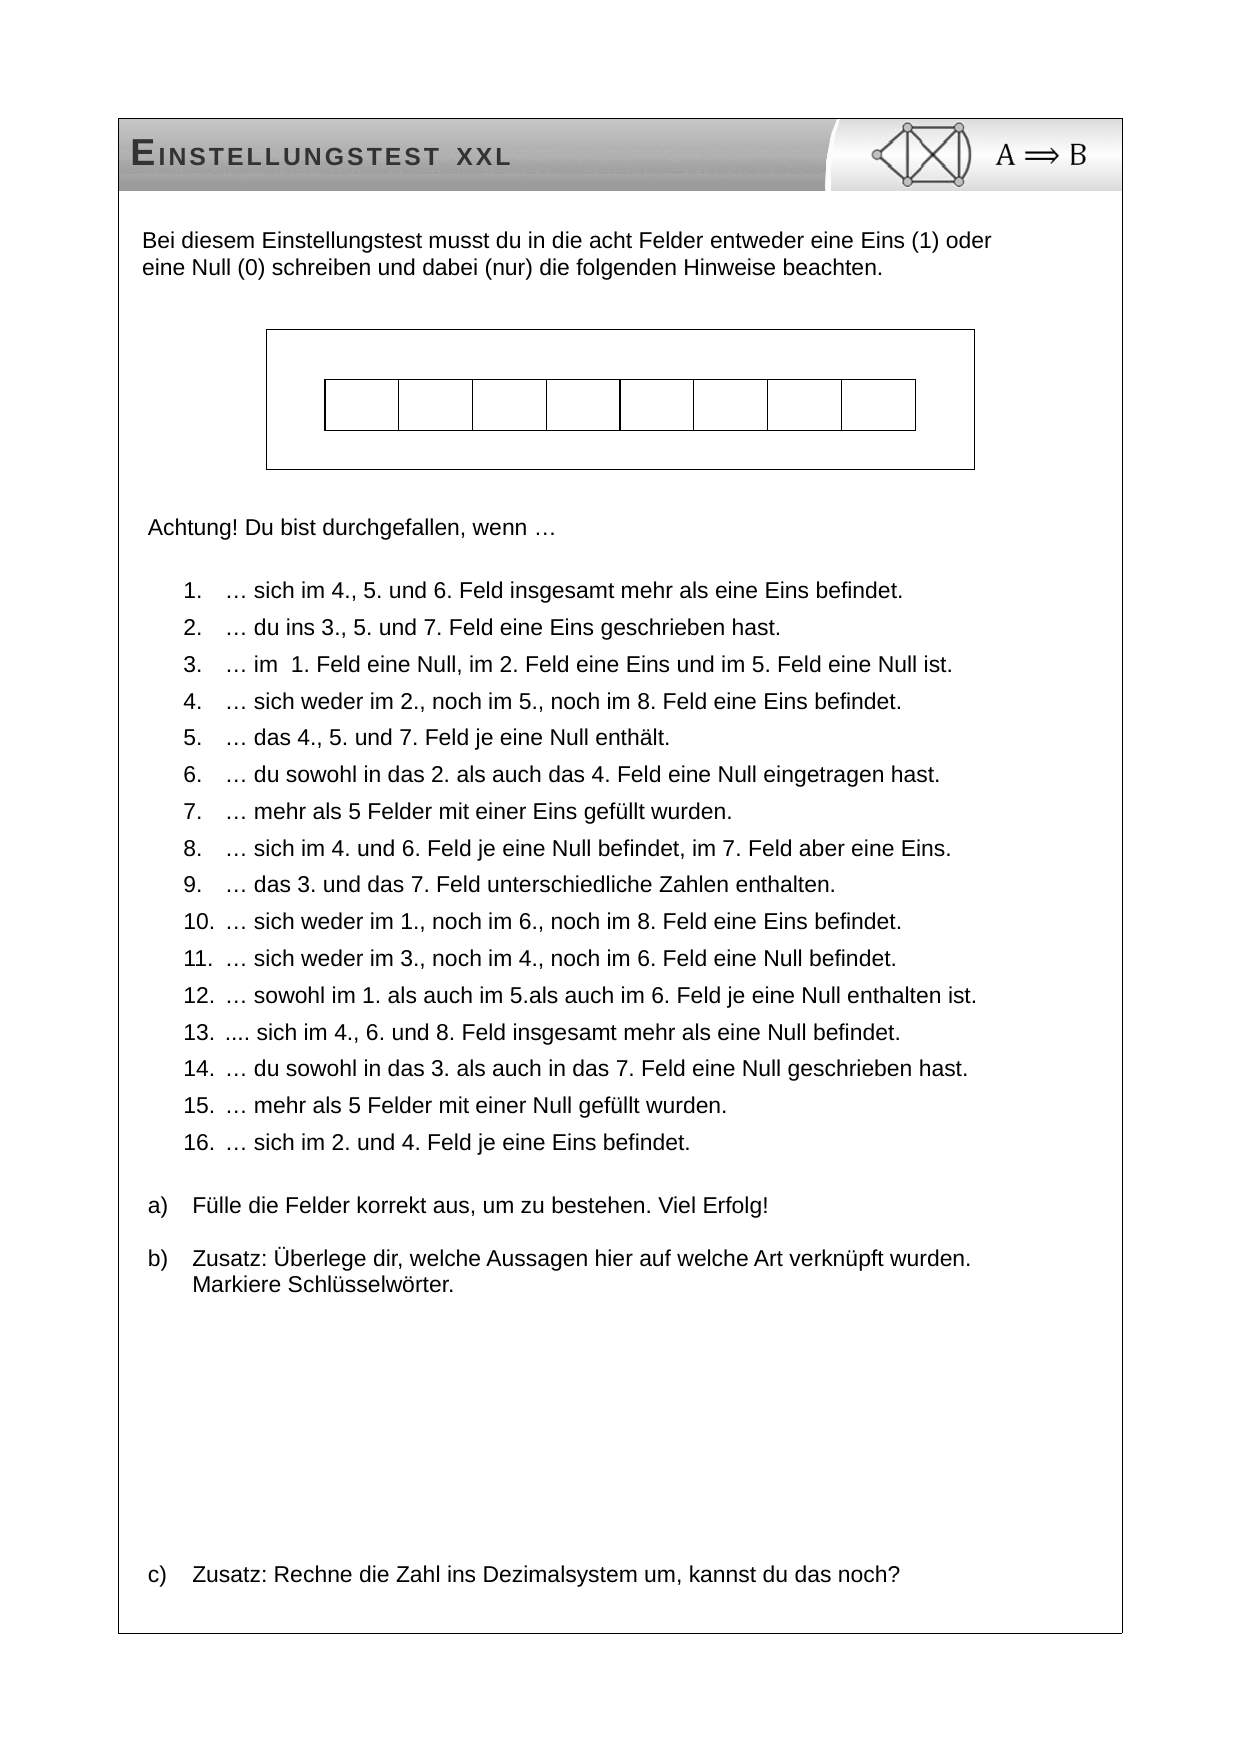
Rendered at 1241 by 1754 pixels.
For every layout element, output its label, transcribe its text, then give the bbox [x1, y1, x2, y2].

list … sich weder im 3., noch im 4., noch im 6. Feld eine Null befindet. [183, 945, 1122, 971]
table_header [399, 380, 472, 429]
list … du sowohl in das 3. als auch in das 7. Feld eine Null geschrieben hast. [183, 1055, 1122, 1082]
list a) Fülle die Felder korrekt aus, um zu bestehen. Viel Erfolg! b) Zusatz: Überlege dir, welche Aussagen hier auf welche Art verknüpft wurden. Markiere Schlüsselwörter. c) Zusatz: Rechne die Zahl ins Dezimalsystem um, kannst du das noch? [148, 1192, 1122, 1587]
list … sich weder im 2., noch im 5., noch im 8. Feld eine Eins befindet. [183, 688, 1122, 714]
list .... sich im 4., 6. und 8. Feld insgesamt mehr als eine Null befindet. [183, 1018, 1122, 1045]
table_header [621, 380, 693, 429]
picture [119, 119, 1122, 191]
table_header [547, 380, 619, 429]
table_header [694, 380, 767, 429]
table_header [768, 380, 841, 429]
list … das 3. und das 7. Feld unterschiedliche Zahlen enthalten. [183, 871, 1122, 898]
list … sich weder im 1., noch im 6., noch im 8. Feld eine Eins befindet. [183, 908, 1122, 934]
table_header [473, 380, 546, 429]
list … sich im 4. und 6. Feld je eine Null befindet, im 7. Feld aber eine Eins. [183, 835, 1122, 861]
list … das 4., 5. und 7. Feld je eine Null enthält. [183, 724, 1122, 751]
list … mehr als 5 Felder mit einer Eins gefüllt wurden. [183, 798, 1122, 824]
list … sich im 4., 5. und 6. Feld insgesamt mehr als eine Eins befindet. [183, 577, 1122, 604]
text Bei diesem Einstellungstest musst du in die acht Felder entweder eine Eins (1) oder eine Null (0) schreiben und dabei (nur) die folgenden Hinweise beachten. [142, 201, 1122, 306]
list … du ins 3., 5. und 7. Feld eine Eins geschrieben hast. [183, 614, 1122, 640]
list … sowohl im 1. als auch im 5.als auch im 6. Feld je eine Null enthalten ist. [183, 982, 1122, 1008]
list … du sowohl in das 2. als auch das 4. Feld eine Null eingetragen hast. [183, 761, 1122, 787]
list … mehr als 5 Felder mit einer Null gefüllt wurden. [183, 1092, 1122, 1118]
text Achtung! Du bist durchgefallen, wenn … [148, 356, 1122, 567]
list … sich im 2. und 4. Feld je eine Eins befindet. [183, 1129, 1122, 1182]
table_header [326, 380, 398, 429]
table_header [842, 380, 915, 429]
list … im 1. Feld eine Null, im 2. Feld eine Eins und im 5. Feld eine Null ist. [183, 651, 1122, 677]
